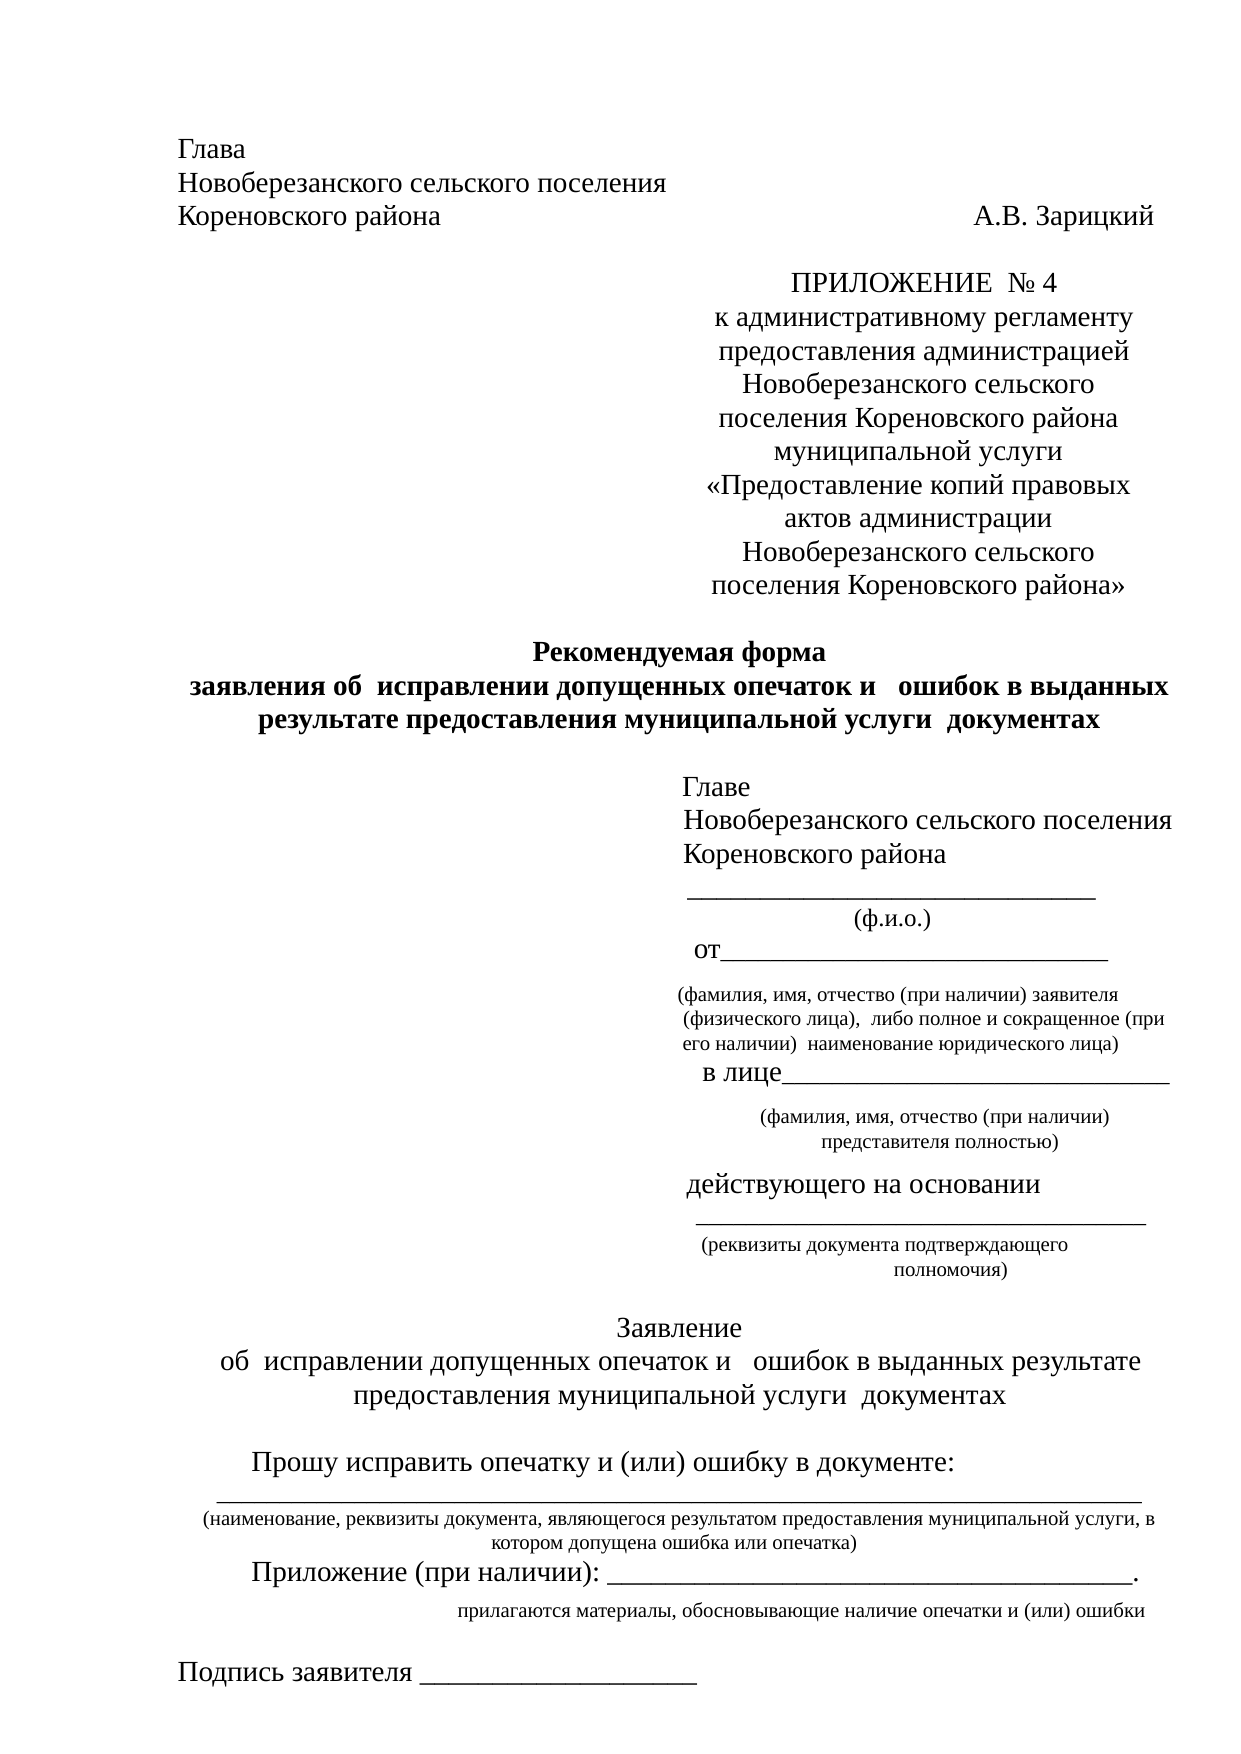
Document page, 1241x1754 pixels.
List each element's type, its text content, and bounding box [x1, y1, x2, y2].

text Прошу исправить опечатку и (или) ошибку в документе: [177, 1444, 1181, 1477]
text заявления об исправлении допущенных опечаток и ошибок в выданных результате предоставления муниципальной услуги документах [177, 668, 1181, 735]
table_header ПРИЛОЖЕНИЕ № 4 к административному регламенту предоставления администрацией Новоберезанского сельского поселения Кореновского района муниципальной услуги «Предоставление копий правовых актов администрации Новоберезанского сельского поселения Кореновского района» [679, 232, 1168, 601]
text Заявление [177, 1310, 1181, 1343]
text Кореновского района [177, 836, 1181, 869]
text Подпись заявителя ___________________ [177, 1654, 1181, 1687]
text ____________________________________ [591, 1199, 1181, 1228]
text Новоберезанского сельского поселения [177, 165, 1181, 198]
text (фамилия, имя, отчество (при наличии) заявителя [177, 978, 1181, 1006]
text его наличии) наименование юридического лица) [177, 1030, 1181, 1054]
text полномочия) [591, 1257, 1181, 1281]
text __________________________________________________________________________ [177, 1477, 1181, 1506]
text Приложение (при наличии): ____________________________________. [177, 1554, 1181, 1588]
text Глава [177, 131, 1181, 165]
text действующего на основании [591, 1166, 1181, 1199]
text (ф.и.о.) [177, 903, 1181, 932]
text прилагаются материалы, обосновывающие наличие опечатки и (или) ошибки [177, 1594, 1181, 1623]
text Новоберезанского сельского поселения [177, 802, 1181, 836]
text (физического лица), либо полное и сокращенное (при [177, 1006, 1181, 1030]
text Главе [177, 769, 1181, 802]
text в лице_______________________________ [591, 1054, 1181, 1088]
text (наименование, реквизиты документа, являющегося результатом предоставления муниципальной услуги, в котором допущена ошибка или опечатка) [177, 1506, 1181, 1554]
text Кореновского района А.В. Зарицкий [177, 198, 1181, 232]
table_header [166, 232, 679, 601]
text (реквизиты документа подтверждающего [591, 1228, 1181, 1257]
text (фамилия, имя, отчество (при наличии) представителя полностью) [177, 1101, 1181, 1153]
text ____________________________ [177, 869, 1181, 903]
text от_______________________________ [591, 932, 1181, 965]
text об исправлении допущенных опечаток и ошибок в выданных результате предоставления муниципальной услуги документах [179, 1343, 1181, 1410]
text Рекомендуемая форма [177, 634, 1181, 668]
